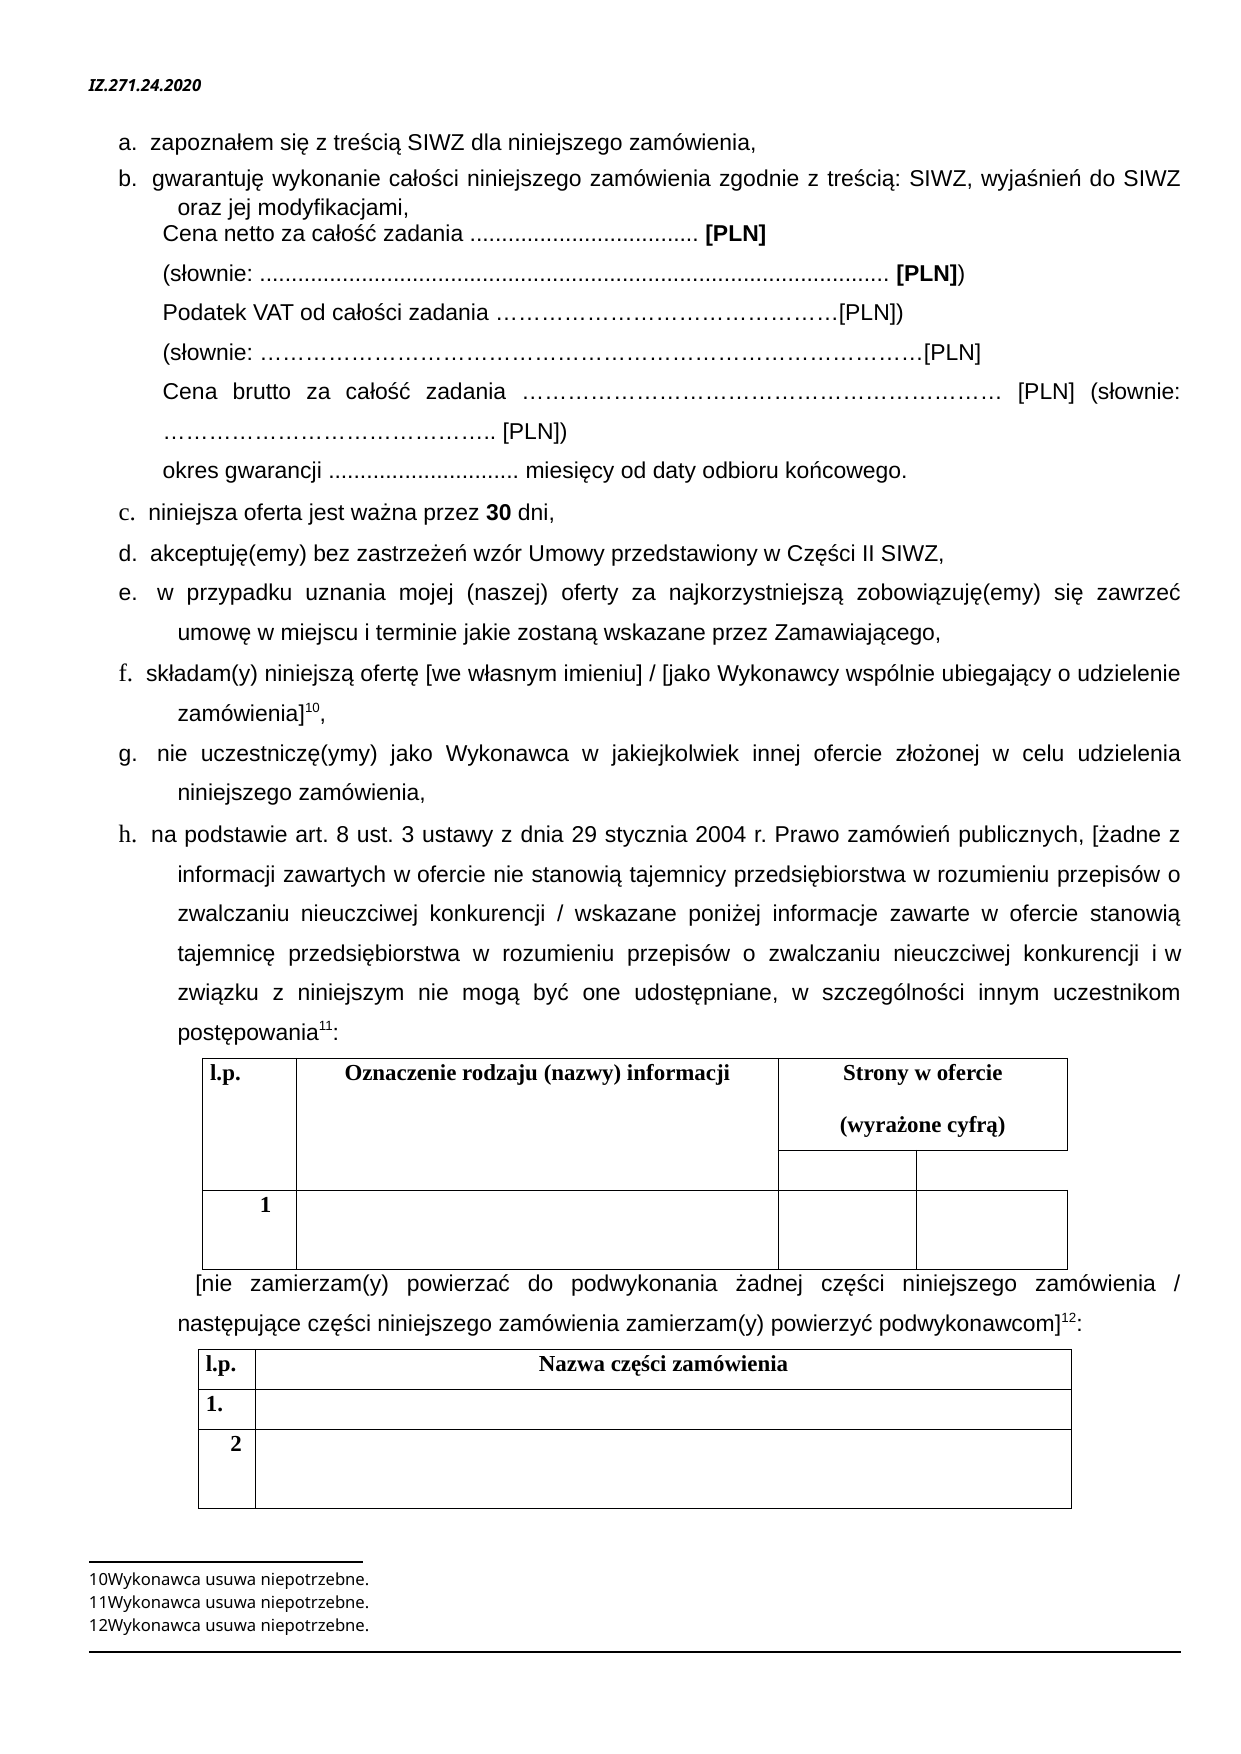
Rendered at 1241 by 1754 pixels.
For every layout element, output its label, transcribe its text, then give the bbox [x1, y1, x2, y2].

list Wykonawca usuwa niepotrzebne. [89, 1568, 1181, 1590]
table_header l.p. [203, 1059, 296, 1190]
list na podstawie art. 8 ust. 3 ustawy z dnia 29 stycznia 2004 r. Prawo zamówień publicznych, [żadne z informacji zawartych w ofercie nie stanowią tajemnicy przedsiębiorstwa w rozumieniu przepisów o zwalczaniu nieuczciwej konkurencji / wskazane poniżej informacje zawarte w ofercie stanowią tajemnicę przedsiębiorstwa w rozumieniu przepisów o zwalczaniu nieuczciwej konkurencji i w związku z niniejszym nie mogą być one udostępniane, w szczególności innym uczestnikom postępowania: [118, 819, 1181, 1045]
table_cell [779, 1191, 916, 1269]
table_cell [256, 1430, 1071, 1508]
table_cell [779, 1151, 916, 1190]
list składam(y) niniejszą ofertę [we własnym imieniu] / [jako Wykonawcy wspólnie ubiegający o udzielenie zamówienia], [118, 658, 1181, 727]
table_cell [297, 1191, 778, 1269]
table_cell [256, 1390, 1071, 1429]
list nie uczestniczę(ymy) jako Wykonawca w jakiejkolwiek innej ofercie złożonej w celu udzielenia niniejszego zamówienia, [118, 740, 1181, 806]
table_header l.p. [199, 1350, 255, 1389]
list [nie zamierzam(y) powierzać do podwykonania żadnej części niniejszego zamówienia / następujące części niniejszego zamówienia zamierzam(y) powierzyć podwykonawcom]: [118, 1270, 1181, 1336]
table_cell 1. [199, 1390, 255, 1429]
text Podatek VAT od całości zadania ………………………………………[PLN]) [162, 299, 1181, 326]
table_header Nazwa części zamówienia [256, 1350, 1071, 1389]
table_header Strony w ofercie (wyrażone cyfrą) [779, 1059, 1067, 1150]
text (słownie: ……………………………………………………………………………[PLN] [162, 339, 1181, 365]
list akceptuję(emy) bez zastrzeżeń wzór Umowy przedstawiony w Części II SIWZ, [118, 540, 1181, 566]
table_cell 1. [203, 1191, 296, 1269]
list gwarantuję wykonanie całości niniejszego zamówienia zgodnie z treścią: SIWZ, wyjaśnień do SIWZ oraz jej modyfikacjami, [118, 161, 1181, 220]
text Cena netto za całość zadania .................................... [PLN] [162, 220, 1181, 247]
list niniejsza oferta jest ważna przez 30 dni, [118, 497, 1181, 526]
table_cell [917, 1191, 1067, 1269]
table_cell [917, 1151, 1067, 1190]
table_cell 2. [199, 1430, 255, 1508]
table_header Oznaczenie rodzaju (nazwy) informacji [297, 1059, 778, 1190]
text Cena brutto za całość zadania ……………………………………………………… [PLN] (słownie: …………………………………….. [PLN]) [162, 378, 1181, 444]
list Wykonawca usuwa niepotrzebne. [89, 1613, 1181, 1636]
list zapoznałem się z treścią SIWZ dla niniejszego zamówienia, [118, 126, 1181, 156]
list Wykonawca usuwa niepotrzebne. [89, 1590, 1181, 1613]
list w przypadku uznania mojej (naszej) oferty za najkorzystniejszą zobowiązuję(emy) się zawrzeć umowę w miejscu i terminie jakie zostaną wskazane przez Zamawiającego, [118, 579, 1181, 645]
text (słownie: ................................................................................................... [PLN]) [162, 260, 1181, 286]
text okres gwarancji .............................. miesięcy od daty odbioru końcowego. [162, 457, 1181, 484]
